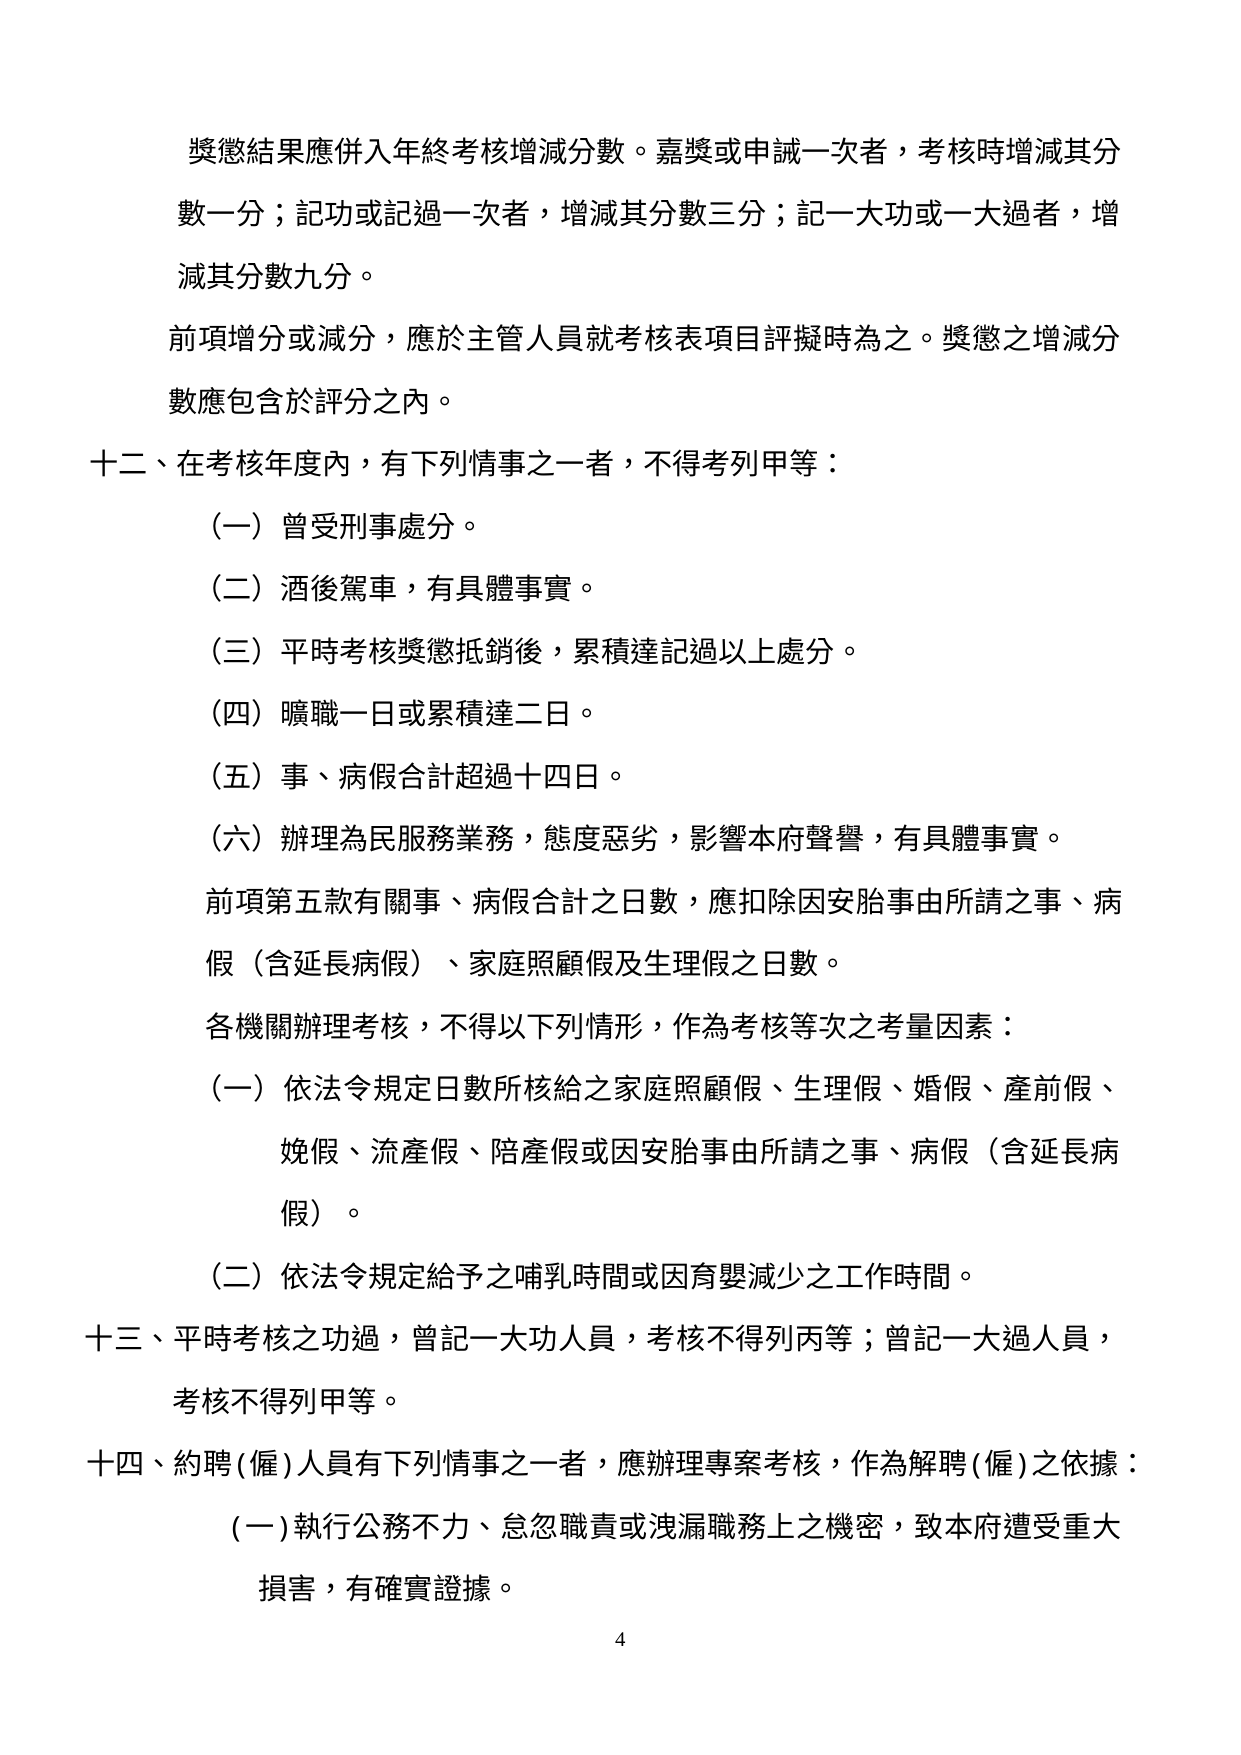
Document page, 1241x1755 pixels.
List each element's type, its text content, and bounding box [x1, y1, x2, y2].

text （二）依法令規定給予之哺乳時間或因育嬰減少之工作時間。 [193, 1233, 1122, 1295]
text （三）平時考核獎懲抵銷後，累積達記過以上處分。 [193, 608, 1122, 670]
text 十四、約聘(僱)人員有下列情事之一者，應辦理專案考核，作為解聘(僱)之依據： [86, 1420, 1122, 1483]
text （二）酒後駕車，有具體事實。 [193, 545, 1122, 608]
text （四）曠職一日或累積達二日。 [193, 670, 1122, 733]
text 各機關辦理考核，不得以下列情形，作為考核等次之考量因素： [206, 983, 1122, 1045]
text （五）事、病假合計超過十四日。 [193, 733, 1122, 795]
text （一）依法令規定日數所核給之家庭照顧假、生理假、婚假、產前假、娩假、流產假、陪產假或因安胎事由所請之事、病假（含延長病假）。 [193, 1045, 1122, 1233]
text (一)執行公務不力、怠忽職責或洩漏職務上之機密，致本府遭受重大損害，有確實證據。 [102, 1483, 1122, 1608]
text 前項增分或減分，應於主管人員就考核表項目評擬時為之。獎懲之增減分數應包含於評分之內。 [168, 295, 1122, 420]
text （一）曾受刑事處分。 [193, 483, 1122, 545]
text 十二、在考核年度內，有下列情事之一者，不得考列甲等： [89, 420, 1122, 483]
text 前項第五款有關事、病假合計之日數，應扣除因安胎事由所請之事、病假（含延長病假）、家庭照顧假及生理假之日數。 [206, 858, 1122, 983]
text （六）辦理為民服務業務，態度惡劣，影響本府聲譽，有具體事實。 [193, 795, 1122, 858]
text 十三、平時考核之功過，曾記一大功人員，考核不得列丙等；曾記一大過人員，考核不得列甲等。 [84, 1295, 1122, 1420]
text 獎懲結果應併入年終考核增減分數。嘉獎或申誡一次者，考核時增減其分數一分；記功或記過一次者，增減其分數三分；記一大功或一大過者，增減其分數九分。 [118, 108, 1122, 295]
